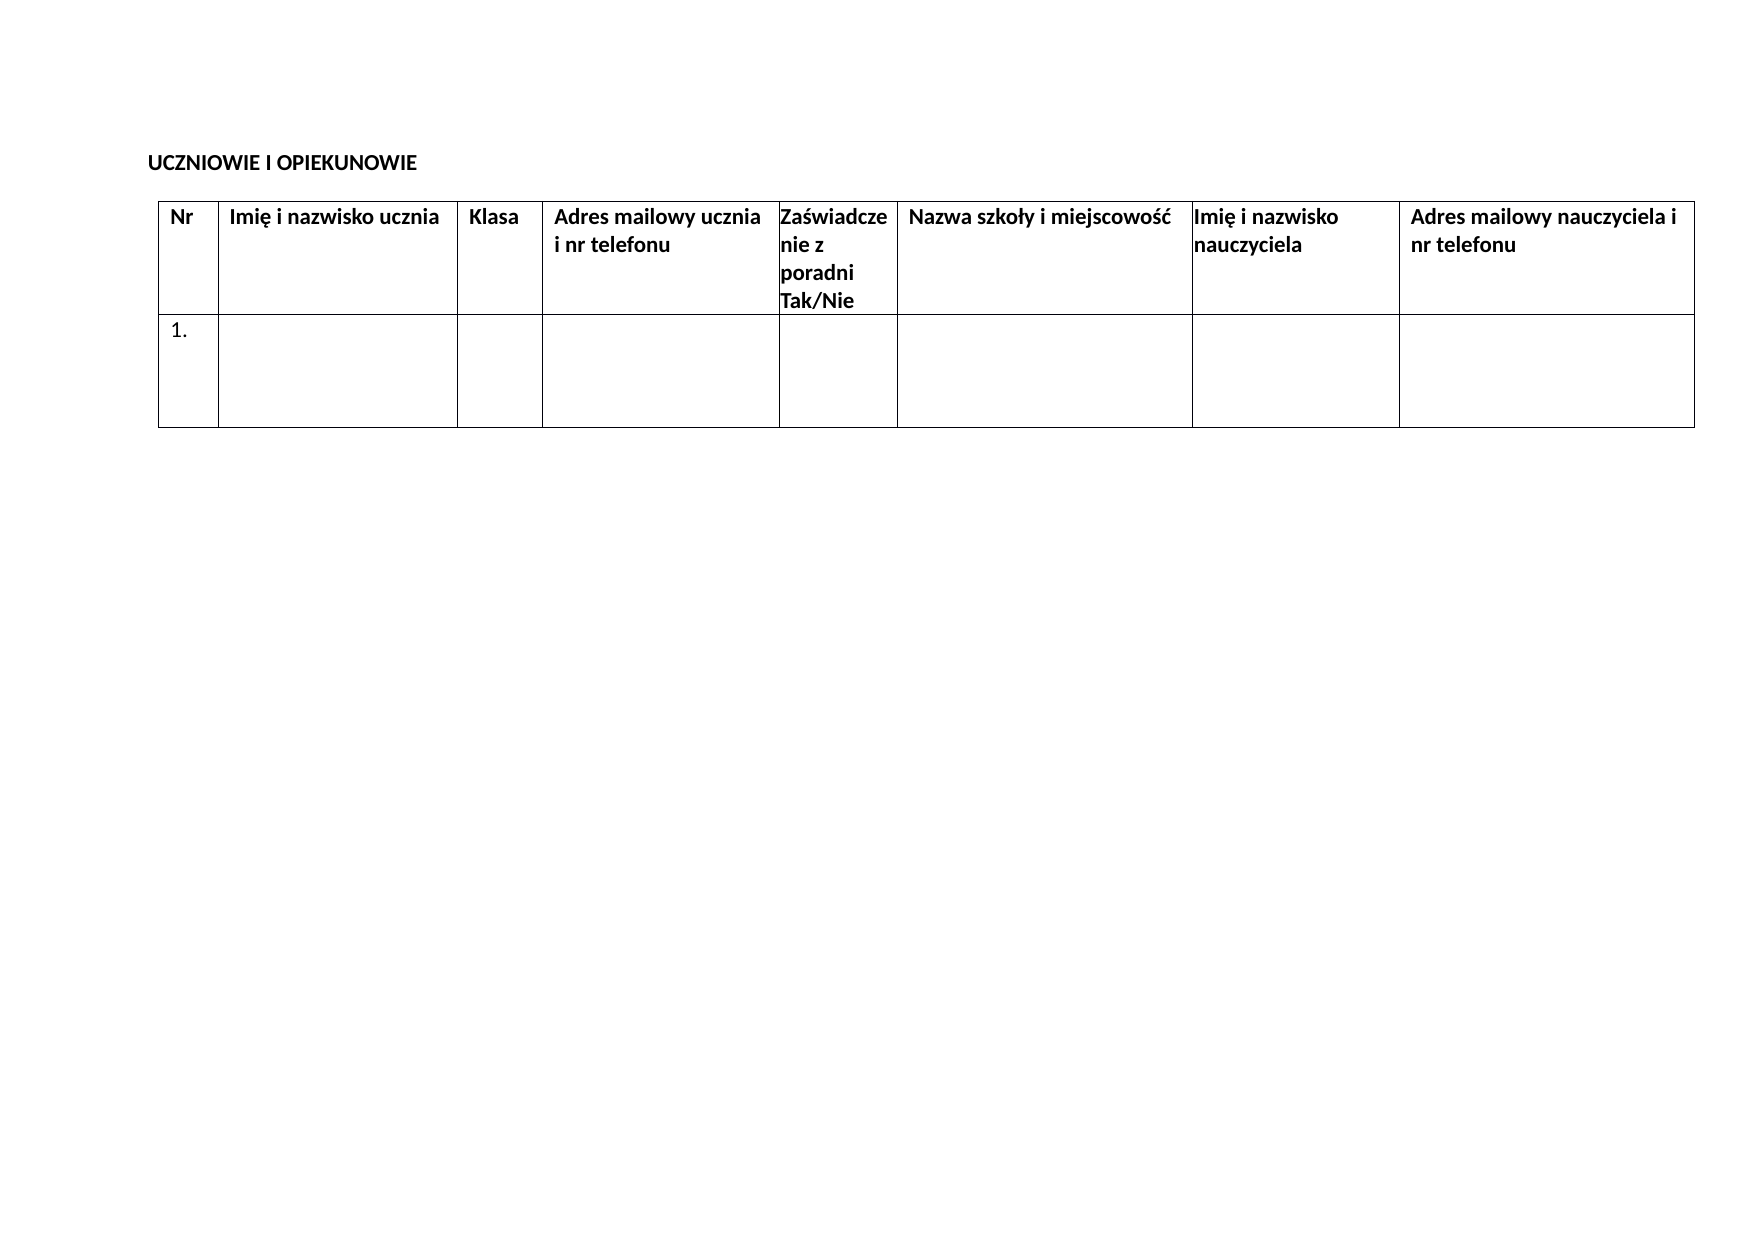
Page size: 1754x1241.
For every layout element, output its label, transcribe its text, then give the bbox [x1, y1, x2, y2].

table_header Adres mailowy ucznia i nr telefonu [543, 202, 779, 314]
table_cell [219, 315, 457, 427]
table_header Klasa [458, 202, 542, 314]
text UCZNIOWIE I OPIEKUNOWIE [148, 148, 1606, 176]
table_header Nazwa szkoły i miejscowość [898, 202, 1192, 314]
table_header Adres mailowy nauczyciela i nr telefonu [1400, 202, 1694, 314]
table_cell [780, 315, 897, 427]
table_cell [1193, 315, 1399, 427]
table_header Nr [159, 202, 218, 314]
table_cell [898, 315, 1192, 427]
table_header Imię i nazwisko ucznia [219, 202, 457, 314]
table_cell [543, 315, 779, 427]
table_cell 1. [159, 315, 218, 427]
table_cell [1400, 315, 1694, 427]
table_cell [458, 315, 542, 427]
table_header Zaświadczenie z poradni Tak/Nie [780, 202, 897, 314]
table_header Imię i nazwisko nauczyciela [1193, 202, 1399, 314]
